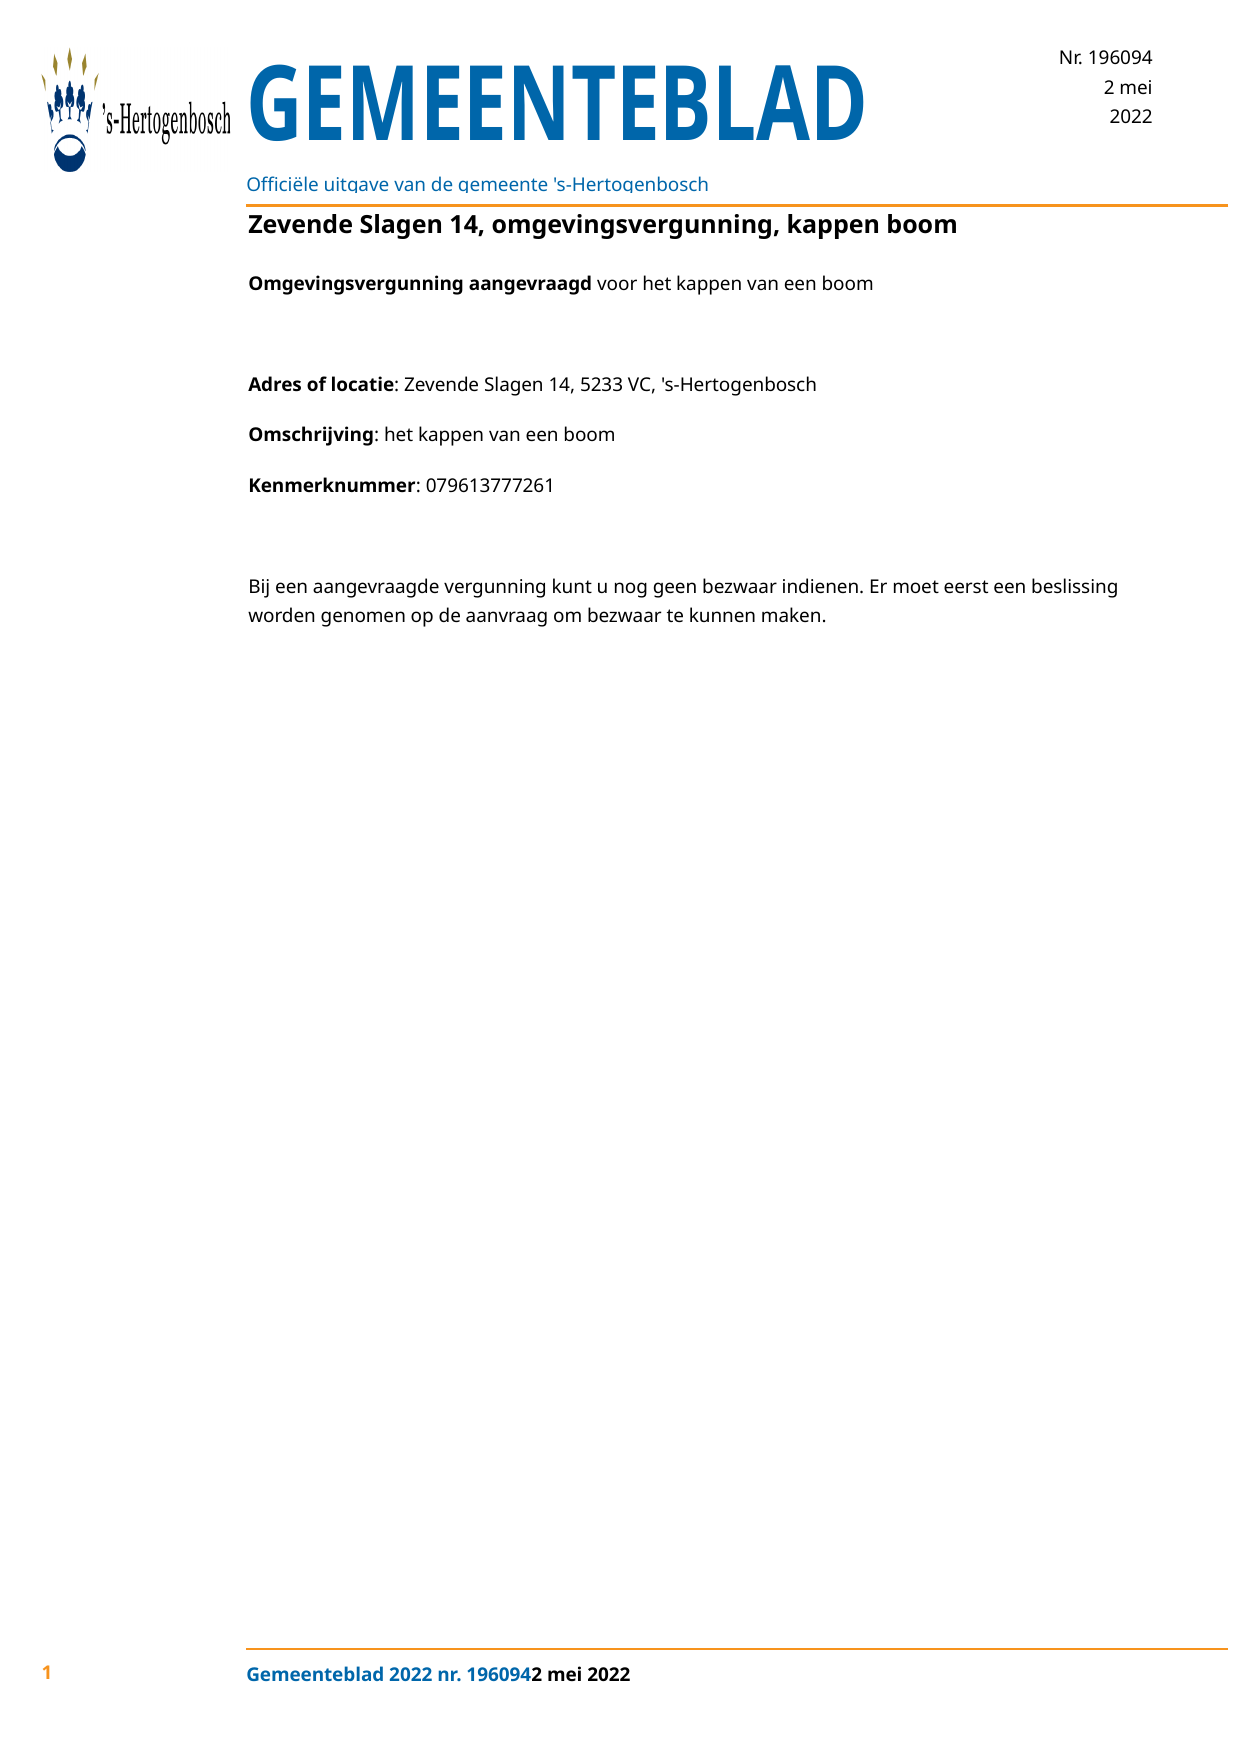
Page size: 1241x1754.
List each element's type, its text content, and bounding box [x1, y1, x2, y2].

picture [41, 47, 231, 172]
text Omgevingsvergunning aangevraagd voor het kappen van een boom [248, 270, 1152, 296]
text Adres of locatie: Zevende Slagen 14, 5233 VC, 's-Hertogenbosch [248, 371, 1152, 397]
text Bij een aangevraagde vergunning kunt u nog geen bezwaar indienen. Er moet eerst een beslissing worden genomen op de aanvraag om bezwaar te kunnen maken. [248, 573, 1152, 628]
text Kenmerknummer: 079613777261 [248, 472, 1152, 498]
text Zevende Slagen 14, omgevingsvergunning, kappen boom [248, 207, 1152, 241]
text Omschrijving: het kappen van een boom [248, 422, 1152, 447]
